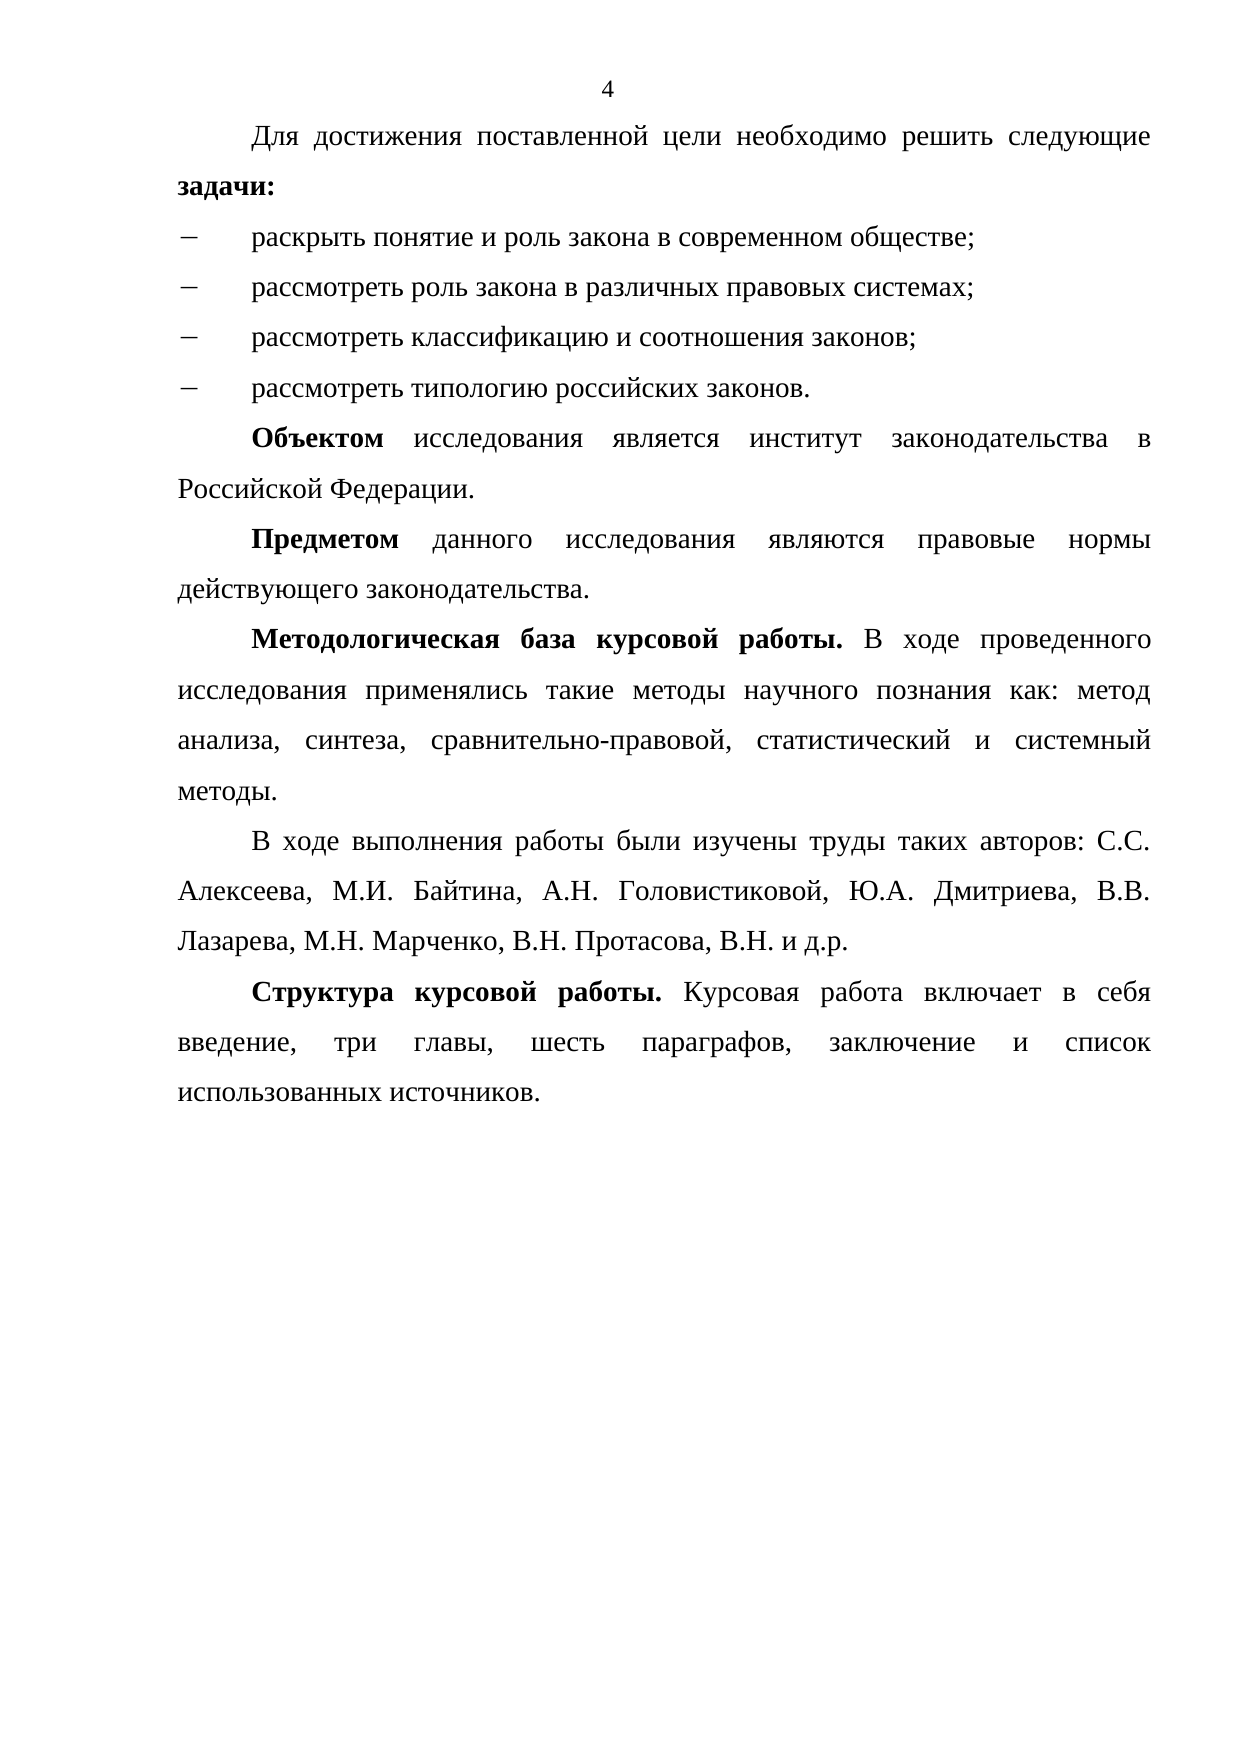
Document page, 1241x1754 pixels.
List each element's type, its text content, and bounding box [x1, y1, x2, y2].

list рассмотреть типологию российских законов. [177, 370, 1152, 404]
text Методологическая база курсовой работы. В ходе проведенного исследования применялись такие методы научного познания как: метод анализа, синтеза, сравнительно-правовой, статистический и системный методы. [177, 622, 1152, 806]
list рассмотреть роль закона в различных правовых системах; [177, 269, 1152, 303]
text В ходе выполнения работы были изучены труды таких авторов: С.С. Алексеева, М.И. Байтина, А.Н. Головистиковой, Ю.А. Дмитриева, В.В. Лазарева, М.Н. Марченко, В.Н. Протасова, В.Н. и д.р. [177, 823, 1152, 957]
text Предметом данного исследования являются правовые нормы действующего законодательства. [177, 521, 1152, 605]
list раскрыть понятие и роль закона в современном обществе; [177, 219, 1152, 252]
text Структура курсовой работы. Курсовая работа включает в себя введение, три главы, шесть параграфов, заключение и список использованных источников. [177, 974, 1152, 1108]
text Объектом исследования является институт законодательства в Российской Федерации. [177, 420, 1152, 504]
text Для достижения поставленной цели необходимо решить следующие задачи: [177, 118, 1152, 202]
list рассмотреть классификацию и соотношения законов; [177, 319, 1152, 353]
